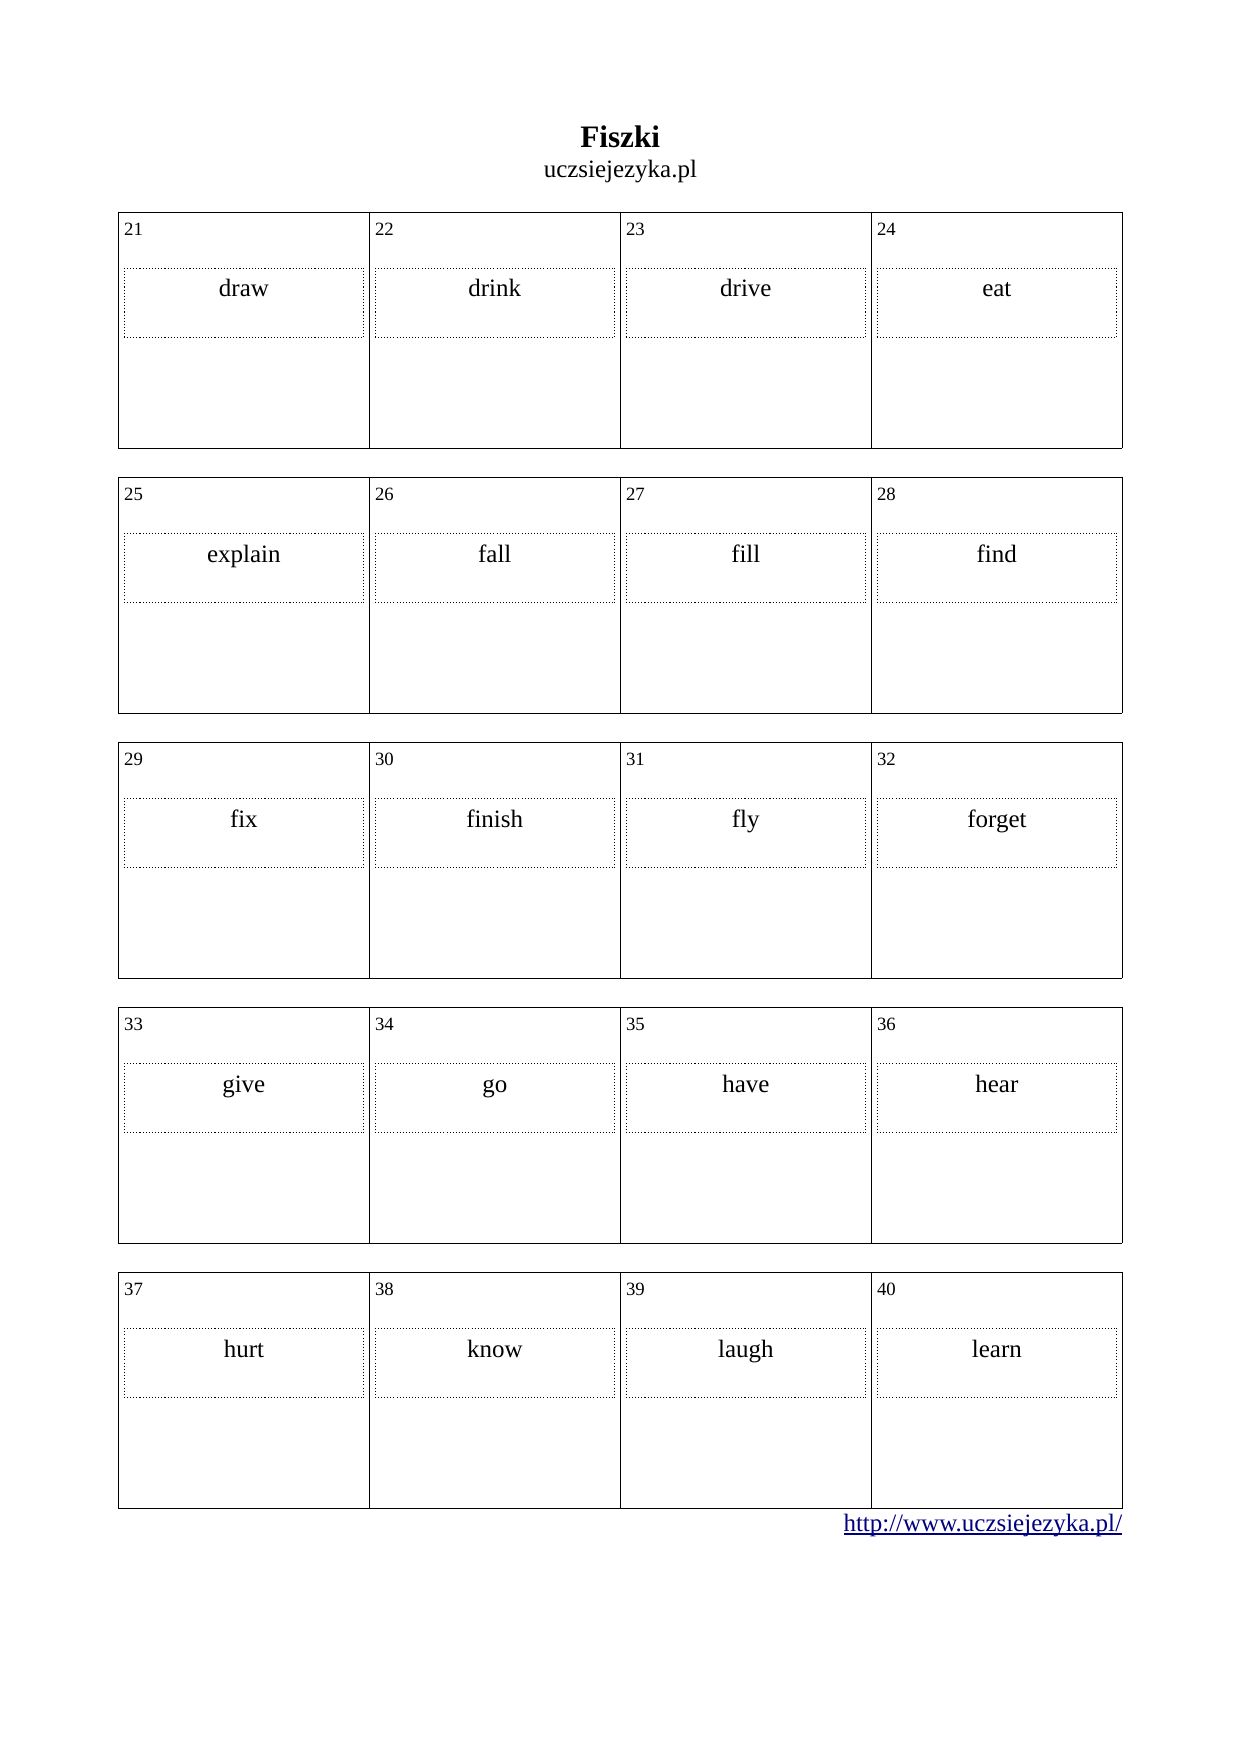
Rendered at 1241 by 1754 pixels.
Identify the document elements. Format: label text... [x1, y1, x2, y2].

table_header 33 [119, 1008, 369, 1243]
table_header know [375, 1328, 614, 1397]
table_header fall [375, 533, 614, 602]
table_header 27 [621, 478, 871, 713]
table_header have [626, 1063, 865, 1132]
table_header 21 [119, 213, 369, 448]
table_header 37 [119, 1273, 369, 1508]
table_header fill [626, 533, 865, 602]
table_header laugh [626, 1328, 865, 1397]
table_header 36 [872, 1008, 1122, 1243]
table_header 40 [872, 1273, 1122, 1508]
table_header find [877, 533, 1116, 602]
table_header hear [877, 1063, 1116, 1132]
table_header drive [626, 268, 865, 337]
table_header 38 [370, 1273, 620, 1508]
table_header hurt [124, 1328, 363, 1397]
table_header explain [124, 533, 363, 602]
table_header give [124, 1063, 363, 1132]
table_header 39 [621, 1273, 871, 1508]
table_header 34 [370, 1008, 620, 1243]
table_header 26 [370, 478, 620, 713]
table_header drink [375, 268, 614, 337]
table_header 32 [872, 743, 1122, 978]
table_header finish [375, 798, 614, 867]
table_header draw [124, 268, 363, 337]
text http://www.uczsiejezyka.pl/ [118, 1509, 1122, 1537]
table_header 28 [872, 478, 1122, 713]
table_header 35 [621, 1008, 871, 1243]
table_header 24 [872, 213, 1122, 448]
table_header learn [877, 1328, 1116, 1397]
table_header go [375, 1063, 614, 1132]
table_header forget [877, 798, 1116, 867]
table_header 23 [621, 213, 871, 448]
table_header 30 [370, 743, 620, 978]
table_header 29 [119, 743, 369, 978]
table_header fix [124, 798, 363, 867]
table_header 25 [119, 478, 369, 713]
text Fiszki uczsiejezyka.pl [118, 118, 1122, 183]
table_header fly [626, 798, 865, 867]
table_header 22 [370, 213, 620, 448]
table_header 31 [621, 743, 871, 978]
table_header eat [877, 268, 1116, 337]
